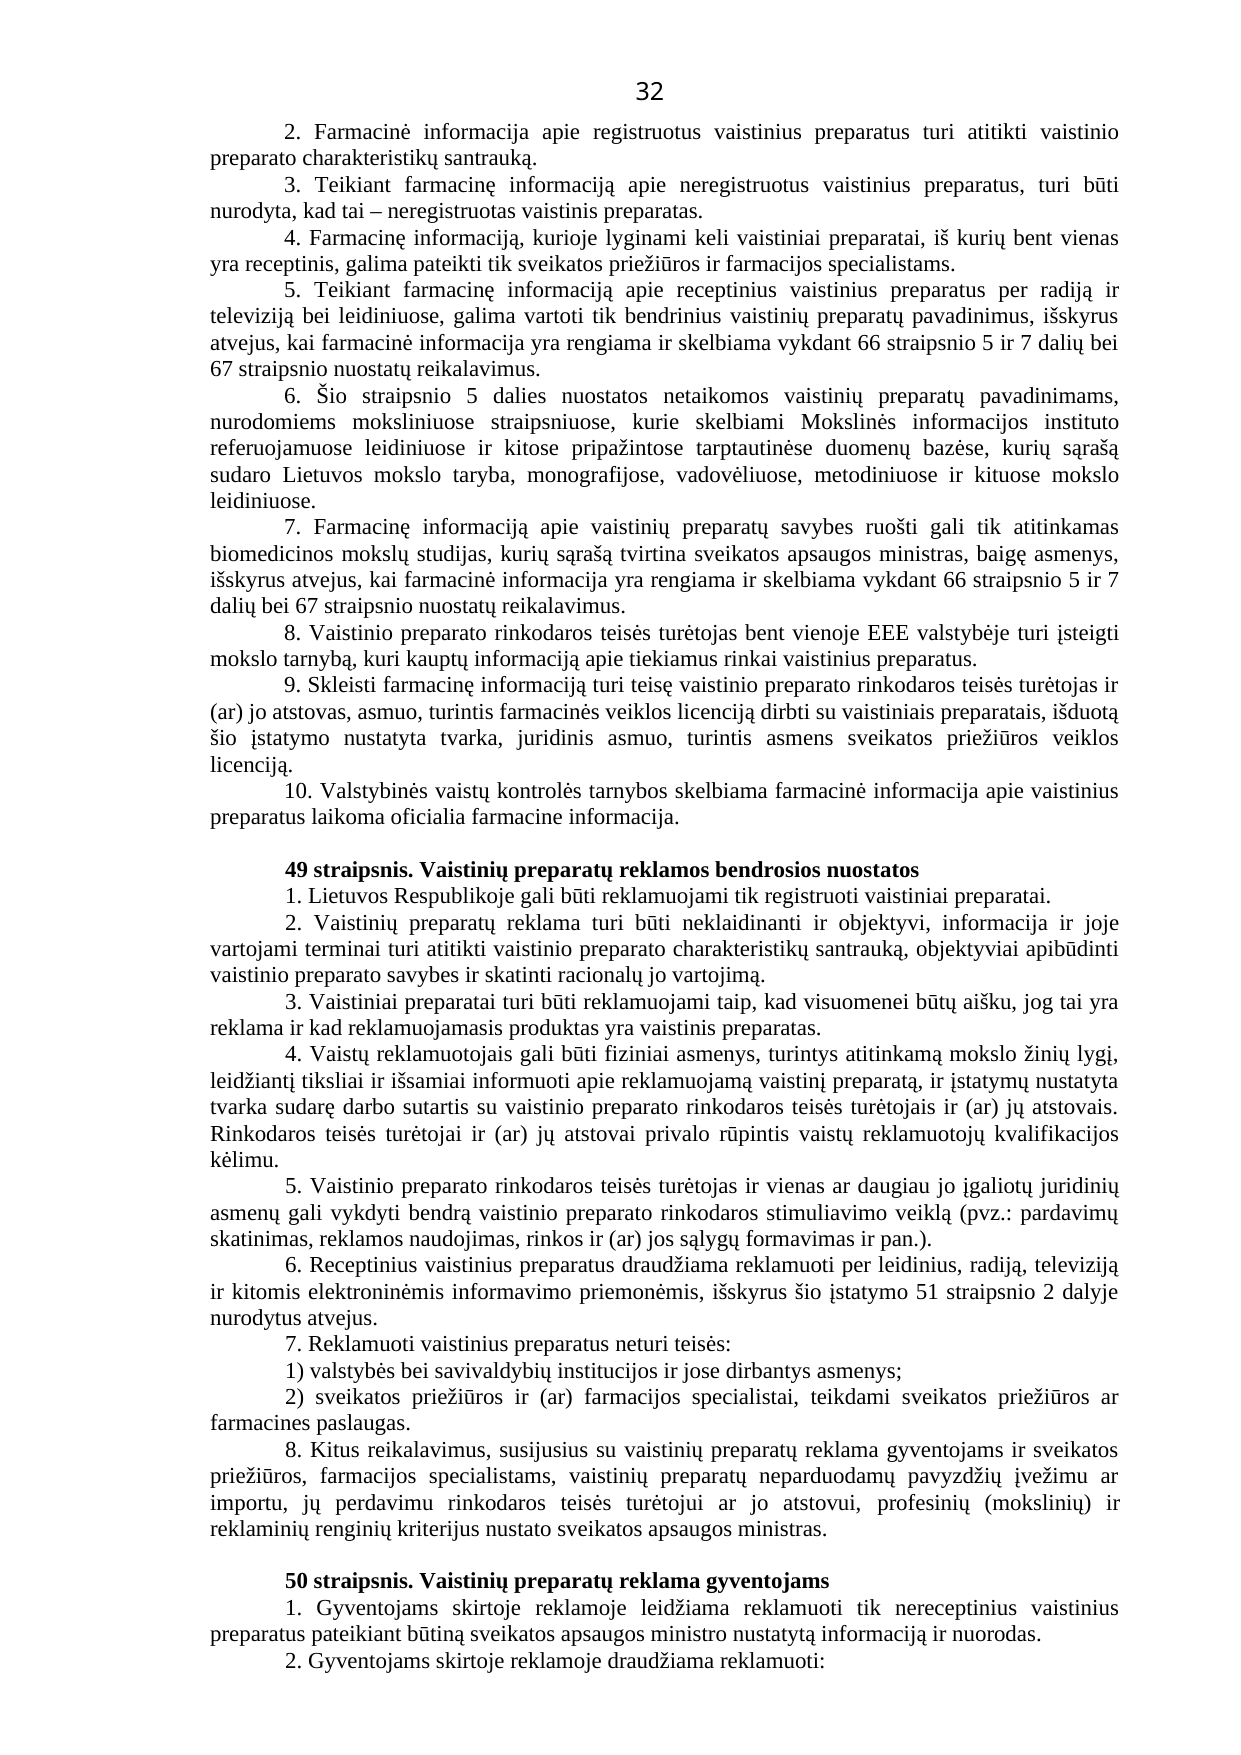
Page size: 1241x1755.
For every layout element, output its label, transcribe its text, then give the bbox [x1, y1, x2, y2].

text 8. Vaistinio preparato rinkodaros teisės turėtojas bent vienoje EEE valstybėje turi įsteigti mokslo tarnybą, kuri kauptų informaciją apie tiekiamus rinkai vaistinius preparatus. [210, 619, 1120, 672]
text 50 straipsnis. Vaistinių preparatų reklama gyventojams [210, 1568, 1120, 1594]
text 6. Šio straipsnio 5 dalies nuostatos netaikomos vaistinių preparatų pavadinimams, nurodomiems moksliniuose straipsniuose, kurie skelbiami Mokslinės informacijos instituto referuojamuose leidiniuose ir kitose pripažintose tarptautinėse duomenų bazėse, kurių sąrašą sudaro Lietuvos mokslo taryba, monografijose, vadovėliuose, metodiniuose ir kituose mokslo leidiniuose. [210, 382, 1120, 513]
text 4. Vaistų reklamuotojais gali būti fiziniai asmenys, turintys atitinkamą mokslo žinių lygį, leidžiantį tiksliai ir išsamiai informuoti apie reklamuojamą vaistinį preparatą, ir įstatymų nustatyta tvarka sudarę darbo sutartis su vaistinio preparato rinkodaros teisės turėtojais ir (ar) jų atstovais. Rinkodaros teisės turėtojai ir (ar) jų atstovai privalo rūpintis vaistų reklamuotojų kvalifikacijos kėlimu. [210, 1041, 1120, 1172]
text 49 straipsnis. Vaistinių preparatų reklamos bendrosios nuostatos [210, 856, 1120, 882]
text 1. Lietuvos Respublikoje gali būti reklamuojami tik registruoti vaistiniai preparatai. [210, 882, 1120, 909]
text 3. Vaistiniai preparatai turi būti reklamuojami taip, kad visuomenei būtų aišku, jog tai yra reklama ir kad reklamuojamasis produktas yra vaistinis preparatas. [210, 988, 1120, 1041]
text 2. Farmacinė informacija apie registruotus vaistinius preparatus turi atitikti vaistinio preparato charakteristikų santrauką. [210, 118, 1120, 171]
text 1) valstybės bei savivaldybių institucijos ir jose dirbantys asmenys; [210, 1357, 1120, 1383]
text 3. Teikiant farmacinę informaciją apie neregistruotus vaistinius preparatus, turi būti nurodyta, kad tai – neregistruotas vaistinis preparatas. [210, 171, 1120, 223]
text 9. Skleisti farmacinę informaciją turi teisę vaistinio preparato rinkodaros teisės turėtojas ir (ar) jo atstovas, asmuo, turintis farmacinės veiklos licenciją dirbti su vaistiniais preparatais, išduotą šio įstatymo nustatyta tvarka, juridinis asmuo, turintis asmens sveikatos priežiūros veiklos licenciją. [210, 672, 1120, 777]
text 5. Teikiant farmacinę informaciją apie receptinius vaistinius preparatus per radiją ir televiziją bei leidiniuose, galima vartoti tik bendrinius vaistinių preparatų pavadinimus, išskyrus atvejus, kai farmacinė informacija yra rengiama ir skelbiama vykdant 66 straipsnio 5 ir 7 dalių bei 67 straipsnio nuostatų reikalavimus. [210, 276, 1120, 382]
text 2. Vaistinių preparatų reklama turi būti neklaidinanti ir objektyvi, informacija ir joje vartojami terminai turi atitikti vaistinio preparato charakteristikų santrauką, objektyviai apibūdinti vaistinio preparato savybes ir skatinti racionalų jo vartojimą. [210, 909, 1120, 988]
text 10. Valstybinės vaistų kontrolės tarnybos skelbiama farmacinė informacija apie vaistinius preparatus laikoma oficialia farmacine informacija. [210, 777, 1120, 830]
text 7. Farmacinę informaciją apie vaistinių preparatų savybes ruošti gali tik atitinkamas biomedicinos mokslų studijas, kurių sąrašą tvirtina sveikatos apsaugos ministras, baigę asmenys, išskyrus atvejus, kai farmacinė informacija yra rengiama ir skelbiama vykdant 66 straipsnio 5 ir 7 dalių bei 67 straipsnio nuostatų reikalavimus. [210, 513, 1120, 619]
text 1. Gyventojams skirtoje reklamoje leidžiama reklamuoti tik nereceptinius vaistinius preparatus pateikiant būtiną sveikatos apsaugos ministro nustatytą informaciją ir nuorodas. [210, 1594, 1120, 1647]
text 2. Gyventojams skirtoje reklamoje draudžiama reklamuoti: [210, 1647, 1120, 1673]
text 5. Vaistinio preparato rinkodaros teisės turėtojas ir vienas ar daugiau jo įgaliotų juridinių asmenų gali vykdyti bendrą vaistinio preparato rinkodaros stimuliavimo veiklą (pvz.: pardavimų skatinimas, reklamos naudojimas, rinkos ir (ar) jos sąlygų formavimas ir pan.). [210, 1172, 1120, 1251]
text 4. Farmacinę informaciją, kurioje lyginami keli vaistiniai preparatai, iš kurių bent vienas yra receptinis, galima pateikti tik sveikatos priežiūros ir farmacijos specialistams. [210, 223, 1120, 276]
text 8. Kitus reikalavimus, susijusius su vaistinių preparatų reklama gyventojams ir sveikatos priežiūros, farmacijos specialistams, vaistinių preparatų neparduodamų pavyzdžių įvežimu ar importu, jų perdavimu rinkodaros teisės turėtojui ar jo atstovui, profesinių (mokslinių) ir reklaminių renginių kriterijus nustato sveikatos apsaugos ministras. [210, 1436, 1120, 1541]
text 2) sveikatos priežiūros ir (ar) farmacijos specialistai, teikdami sveikatos priežiūros ar farmacines paslaugas. [210, 1383, 1120, 1436]
text 7. Reklamuoti vaistinius preparatus neturi teisės: [210, 1330, 1120, 1357]
text 6. Receptinius vaistinius preparatus draudžiama reklamuoti per leidinius, radiją, televiziją ir kitomis elektroninėmis informavimo priemonėmis, išskyrus šio įstatymo 51 straipsnio 2 dalyje nurodytus atvejus. [210, 1251, 1120, 1330]
